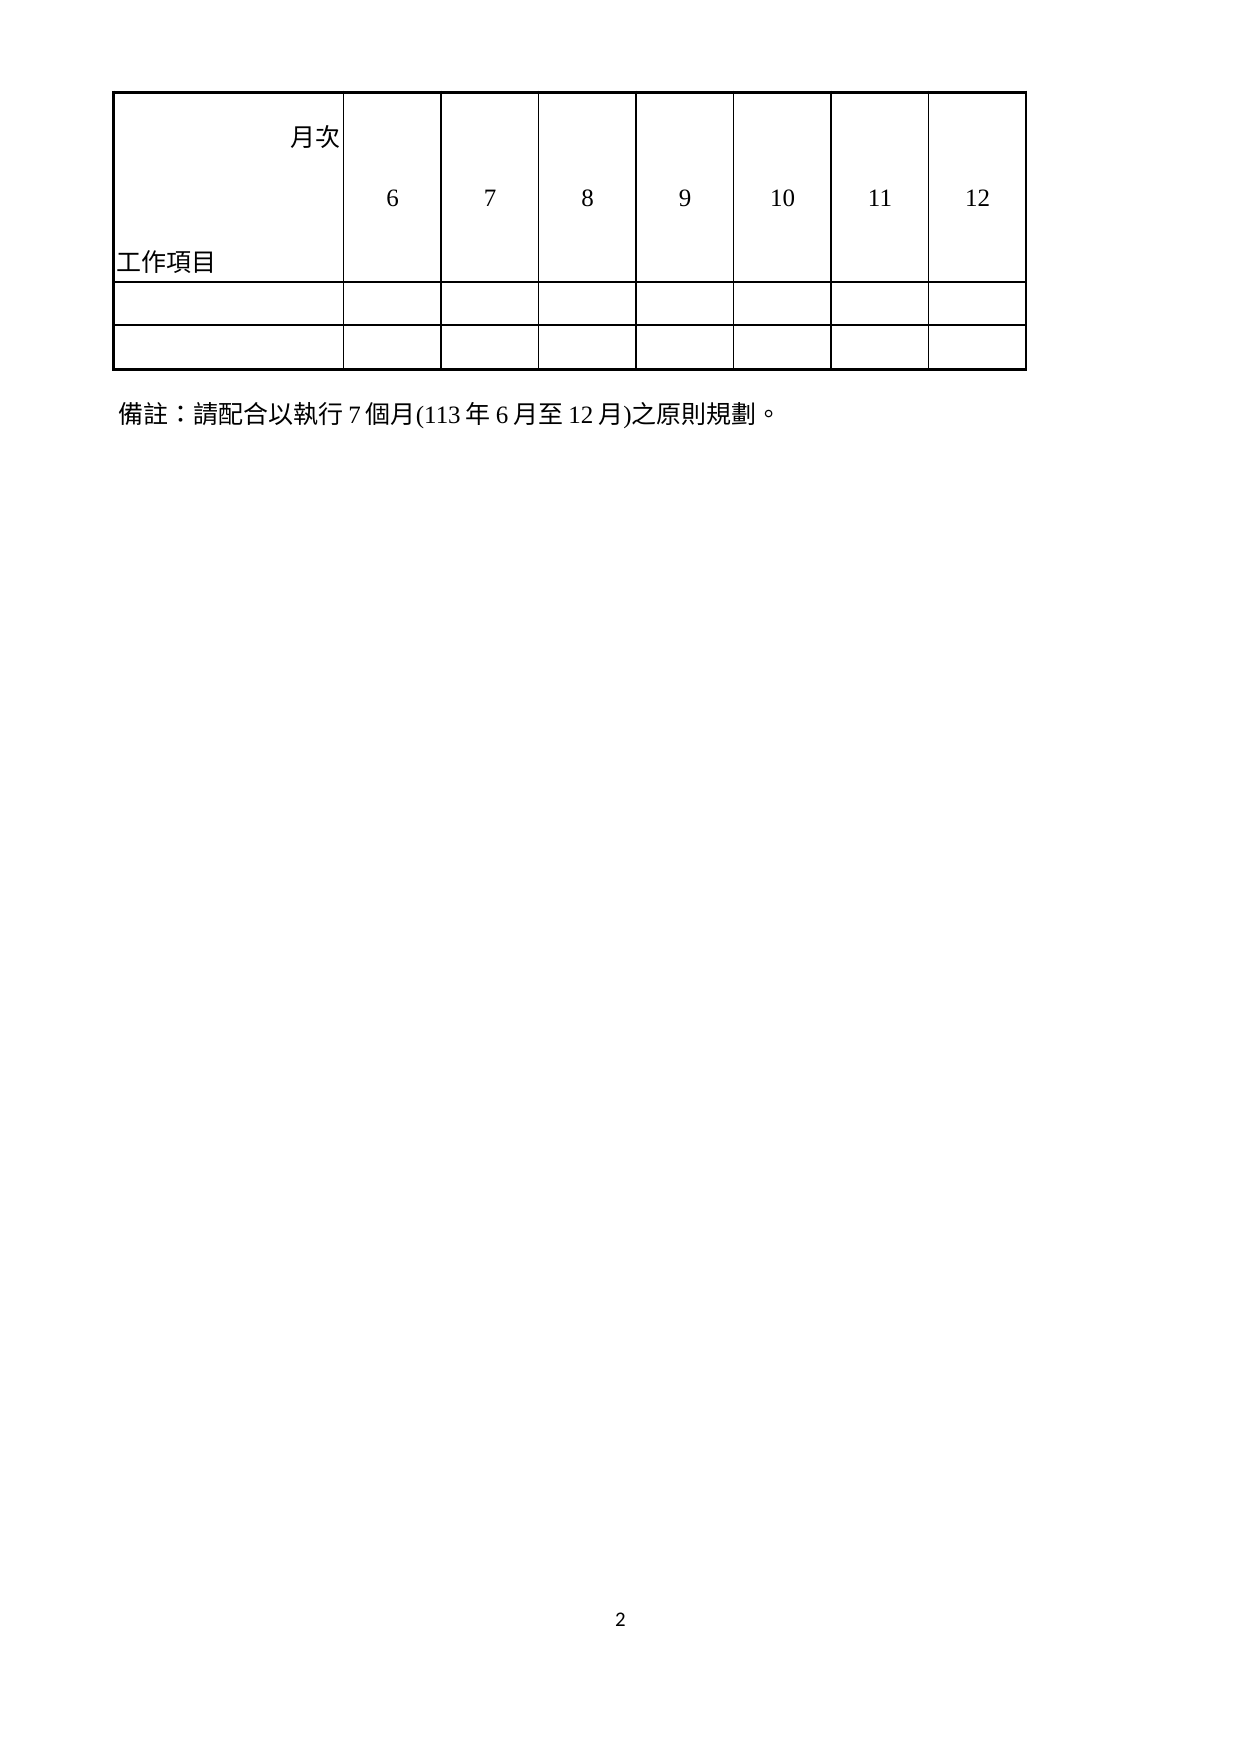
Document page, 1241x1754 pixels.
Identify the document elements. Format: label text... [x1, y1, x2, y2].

table_cell [442, 283, 538, 324]
table_cell [539, 326, 635, 368]
table_cell [539, 283, 635, 324]
table_cell [832, 283, 928, 324]
table_header 9 [637, 94, 733, 281]
table_cell [344, 326, 440, 368]
table_header 10 [734, 94, 830, 281]
table_header 月次 工作項目 [115, 94, 343, 281]
table_cell [832, 326, 928, 368]
table_header 8 [539, 94, 635, 281]
table_cell [929, 326, 1025, 368]
table_header 11 [832, 94, 928, 281]
table_cell [734, 326, 830, 368]
table_cell [929, 283, 1025, 324]
table_header 6 [344, 94, 440, 281]
table_cell [115, 326, 343, 368]
table_cell [734, 283, 830, 324]
table_cell [115, 283, 343, 324]
table_cell [344, 283, 440, 324]
table_header 7 [442, 94, 538, 281]
table_header 12 [929, 94, 1025, 281]
table_cell [637, 326, 733, 368]
text 備註：請配合以執行7個月(113年6月至12月)之原則規劃。 [118, 371, 1122, 434]
table_cell [637, 283, 733, 324]
table_cell [442, 326, 538, 368]
